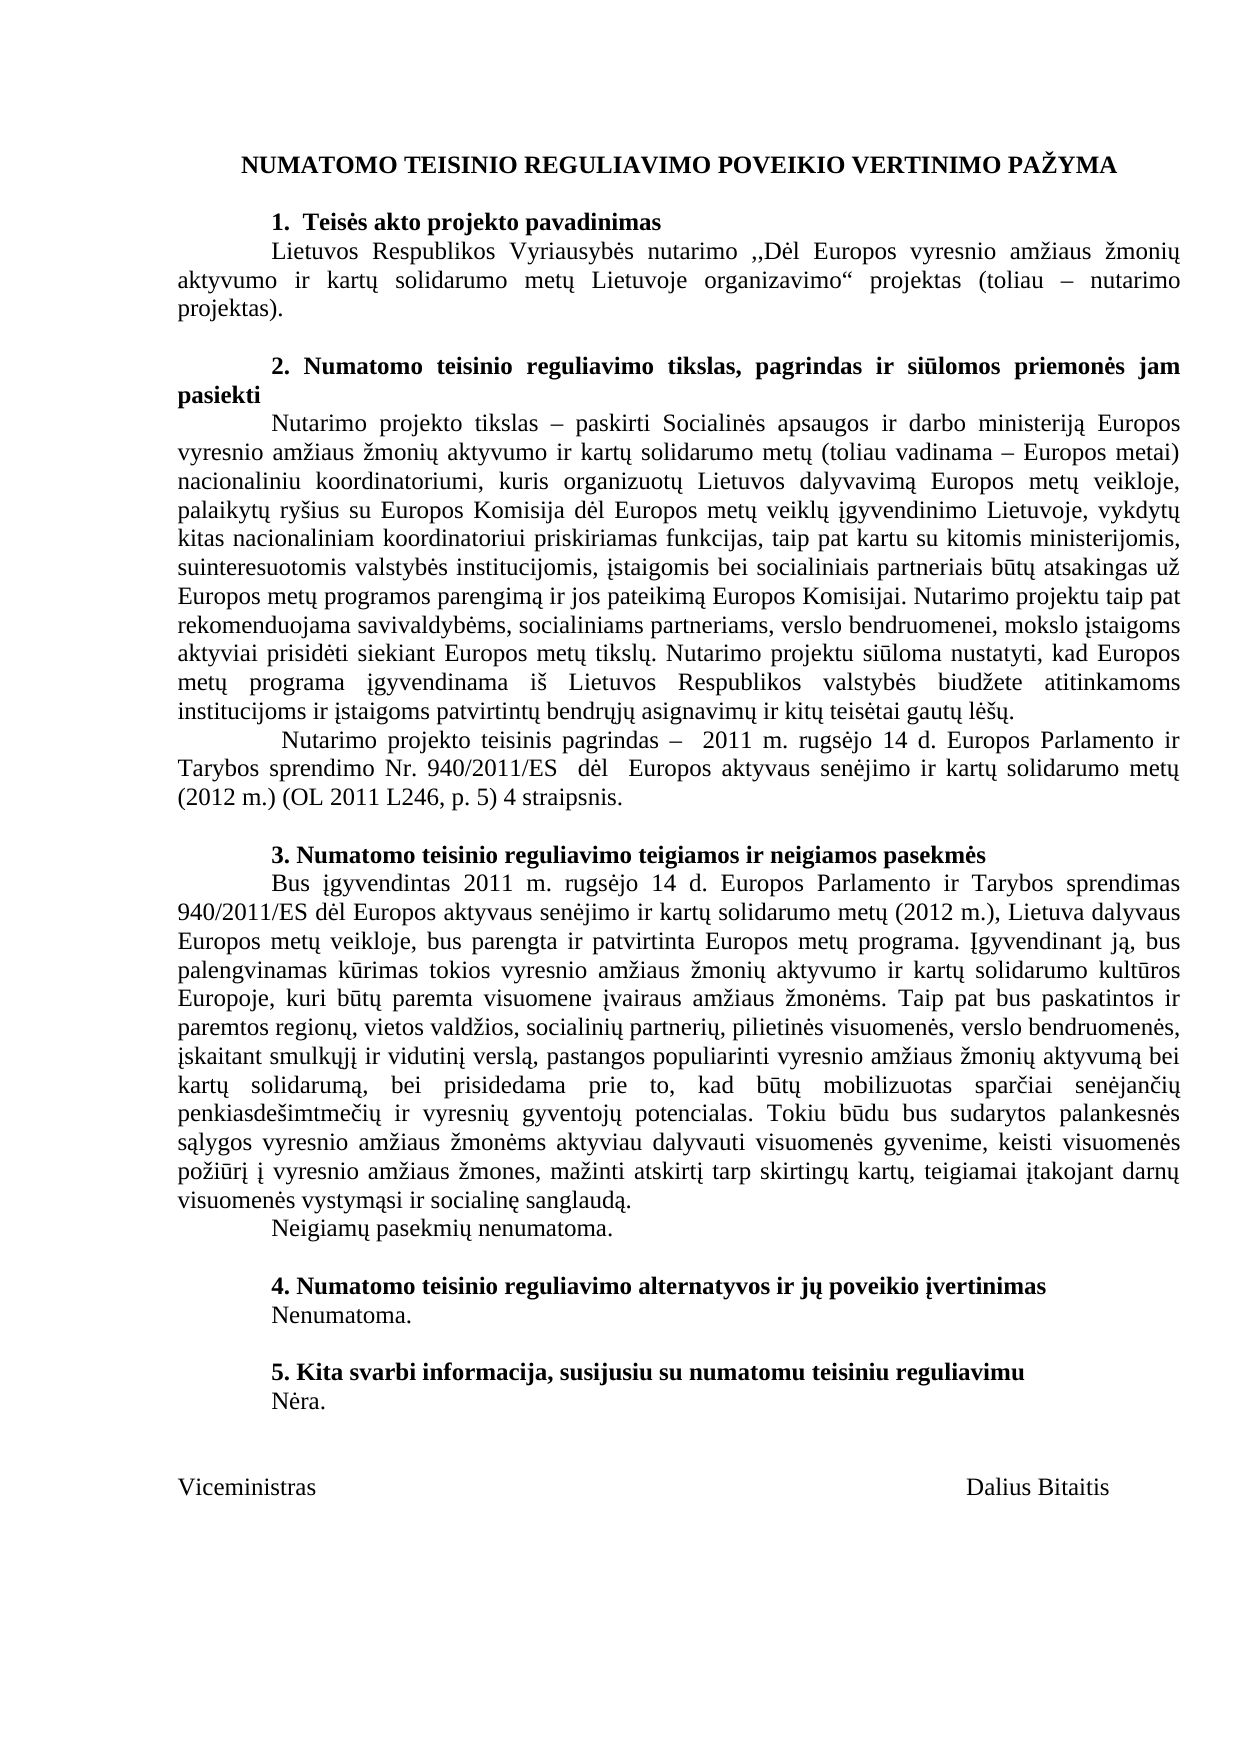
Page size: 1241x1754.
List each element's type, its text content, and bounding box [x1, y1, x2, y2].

text Bus įgyvendintas 2011 m. rugsėjo 14 d. Europos Parlamento ir Tarybos sprendimas 940/2011/ES dėl Europos aktyvaus senėjimo ir kartų solidarumo metų (2012 m.), Lietuva dalyvaus Europos metų veikloje, bus parengta ir patvirtinta Europos metų programa. Įgyvendinant ją, bus palengvinamas kūrimas tokios vyresnio amžiaus žmonių aktyvumo ir kartų solidarumo kultūros Europoje, kuri būtų paremta visuomene įvairaus amžiaus žmonėms. Taip pat bus paskatintos ir paremtos regionų, vietos valdžios, socialinių partnerių, pilietinės visuomenės, verslo bendruomenės, įskaitant smulkųjį ir vidutinį verslą, pastangos populiarinti vyresnio amžiaus žmonių aktyvumą bei kartų solidarumą, bei prisidedama prie to, kad būtų mobilizuotas sparčiai senėjančių penkiasdešimtmečių ir vyresnių gyventojų potencialas. Tokiu būdu bus sudarytos palankesnės sąlygos vyresnio amžiaus žmonėms aktyviau dalyvauti visuomenės gyvenime, keisti visuomenės požiūrį į vyresnio amžiaus žmones, mažinti atskirtį tarp skirtingų kartų, teigiamai įtakojant darnų visuomenės vystymąsi ir socialinę sanglaudą. [177, 868, 1181, 1213]
text Nutarimo projekto teisinis pagrindas – 2011 m. rugsėjo 14 d. Europos Parlamento ir Tarybos sprendimo Nr. 940/2011/ES dėl Europos aktyvaus senėjimo ir kartų solidarumo metų (2012 m.) (OL 2011 L246, p. 5) 4 straipsnis. [177, 725, 1181, 811]
text 5. Kita svarbi informacija, susijusiu su numatomu teisiniu reguliavimu [177, 1357, 1181, 1386]
text 3. Numatomo teisinio reguliavimo teigiamos ir neigiamos pasekmės [177, 840, 1181, 868]
text Nėra. [177, 1386, 1181, 1415]
text NUMATOMO TEISINIO REGULIAVIMO POVEIKIO VERTINIMO PAŽYMA [177, 150, 1181, 178]
text Nenumatoma. [177, 1300, 1181, 1328]
text Lietuvos Respublikos Vyriausybės nutarimo ,,Dėl Europos vyresnio amžiaus žmonių aktyvumo ir kartų solidarumo metų Lietuvoje organizavimo“ projektas (toliau – nutarimo projektas). [177, 236, 1181, 322]
text 1. Teisės akto projekto pavadinimas [177, 207, 1181, 236]
text Viceministras Dalius Bitaitis [177, 1472, 1181, 1501]
text 2. Numatomo teisinio reguliavimo tikslas, pagrindas ir siūlomos priemonės jam pasiekti [177, 351, 1181, 408]
text 4. Numatomo teisinio reguliavimo alternatyvos ir jų poveikio įvertinimas [177, 1271, 1181, 1300]
text Neigiamų pasekmių nenumatoma. [177, 1213, 1181, 1242]
text Nutarimo projekto tikslas – paskirti Socialinės apsaugos ir darbo ministeriją Europos vyresnio amžiaus žmonių aktyvumo ir kartų solidarumo metų (toliau vadinama – Europos metai) nacionaliniu koordinatoriumi, kuris organizuotų Lietuvos dalyvavimą Europos metų veikloje, palaikytų ryšius su Europos Komisija dėl Europos metų veiklų įgyvendinimo Lietuvoje, vykdytų kitas nacionaliniam koordinatoriui priskiriamas funkcijas, taip pat kartu su kitomis ministerijomis, suinteresuotomis valstybės institucijomis, įstaigomis bei socialiniais partneriais būtų atsakingas už Europos metų programos parengimą ir jos pateikimą Europos Komisijai. Nutarimo projektu taip pat rekomenduojama savivaldybėms, socialiniams partneriams, verslo bendruomenei, mokslo įstaigoms aktyviai prisidėti siekiant Europos metų tikslų. Nutarimo projektu siūloma nustatyti, kad Europos metų programa įgyvendinama iš Lietuvos Respublikos valstybės biudžete atitinkamoms institucijoms ir įstaigoms patvirtintų bendrųjų asignavimų ir kitų teisėtai gautų lėšų. [177, 408, 1181, 725]
